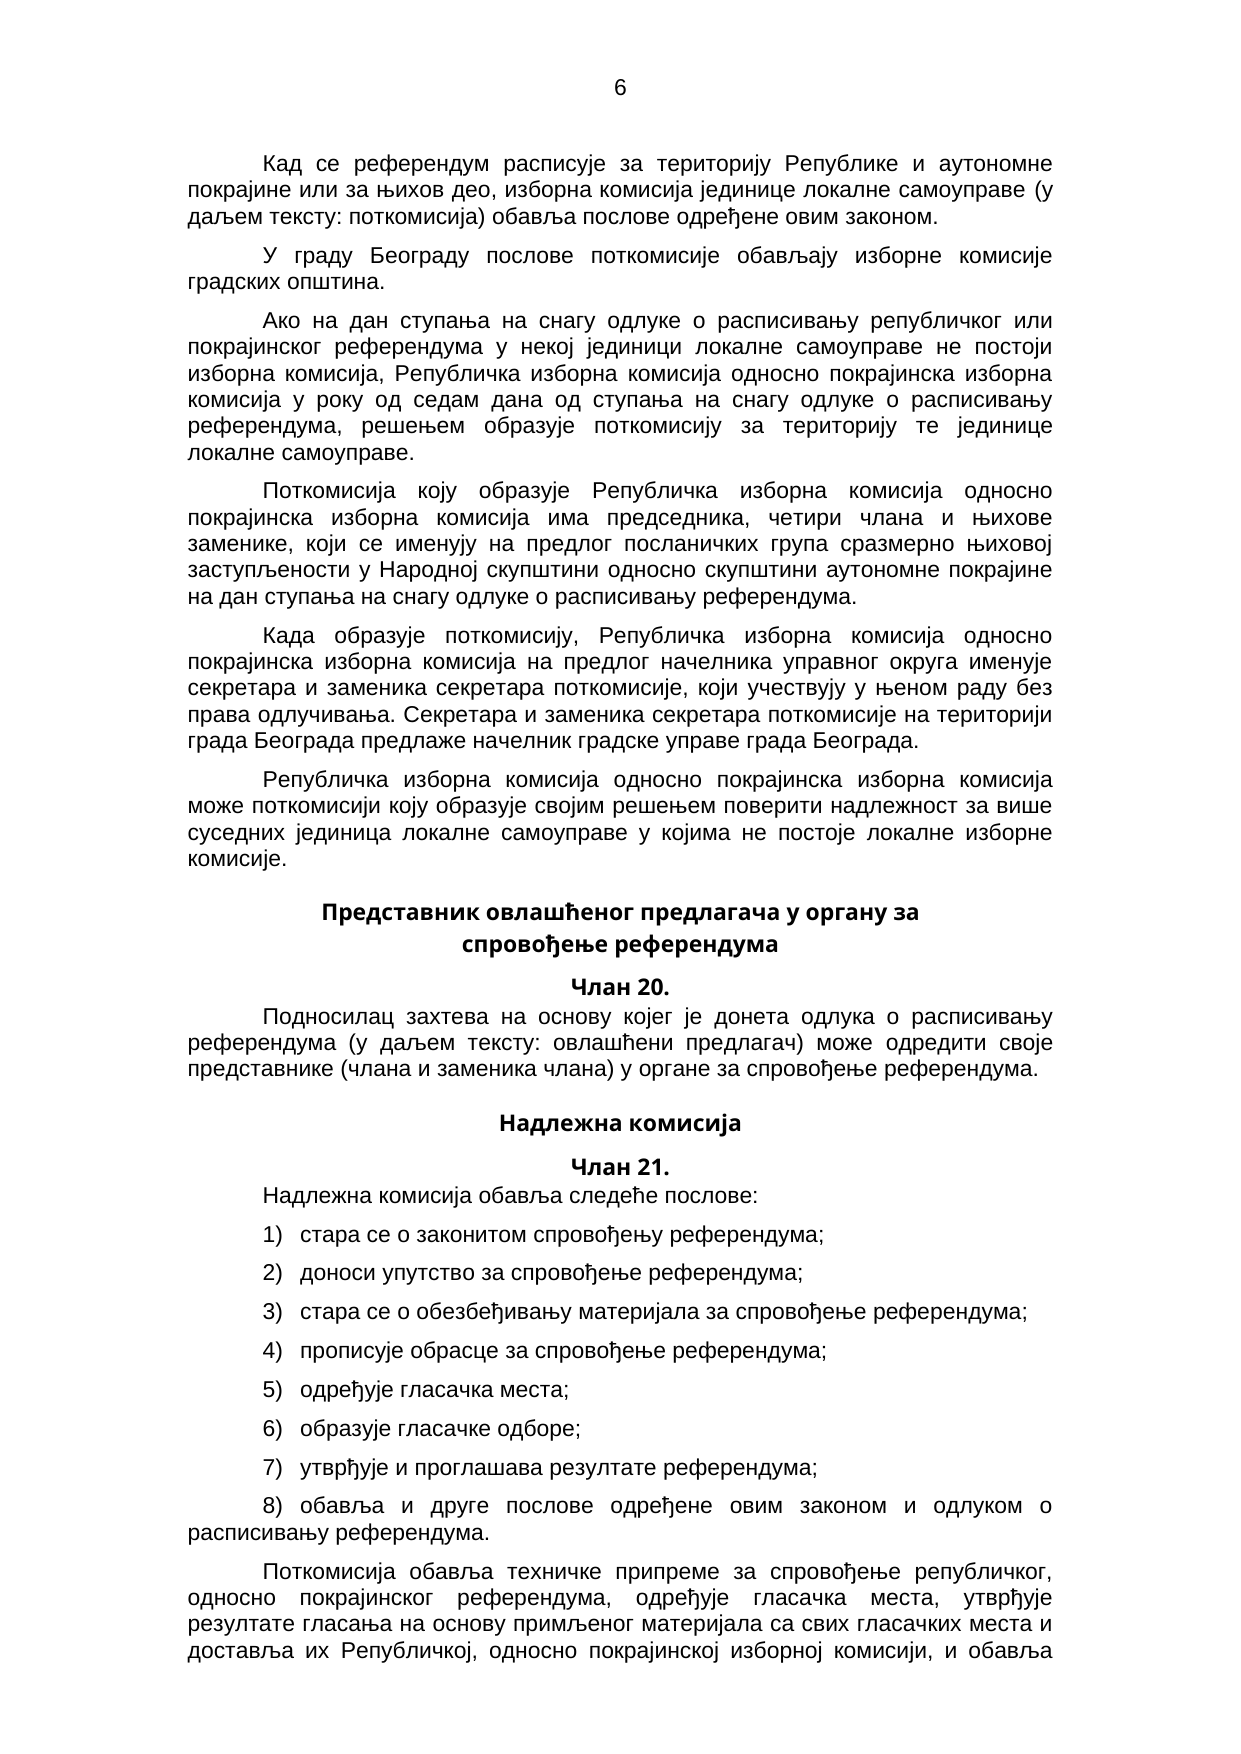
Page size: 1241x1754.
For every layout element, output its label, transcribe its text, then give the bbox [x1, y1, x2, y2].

text Републичка изборна комисија односно покрајинска изборна комисија може поткомисији коју образује својим решењем поверити надлежност за више суседних јединица локалне самоуправе у којима не постоје локалне изборне комисије. [187, 766, 1053, 871]
text Надлежна комисија [262, 1107, 978, 1138]
text 8) обавља и друге послове одређене овим законом и одлуком о расписивању референдума. [187, 1492, 1053, 1545]
text Поткомисија коју образује Републичка изборна комисија односно покрајинска изборна комисија има председника, четири члана и њихове заменике, који се именују на предлог посланичких група сразмерно њиховој заступљености у Народној скупштини односно скупштини аутономне покрајине на дан ступања на снагу одлуке о расписивању референдума. [187, 477, 1053, 609]
text 4) прописује обрасце за спровођење референдума; [187, 1337, 1053, 1363]
text У граду Београду послове поткомисије обављају изборне комисије градских општина. [187, 242, 1053, 294]
text 5) одређује гласачка места; [187, 1376, 1053, 1402]
text 3) стара се о обезбеђивању материјала за спровођење референдума; [187, 1298, 1053, 1324]
text 1) стара се о законитом спровођењу референдума; [187, 1221, 1053, 1247]
text 2) доноси упутство за спровођење референдума; [187, 1259, 1053, 1286]
text Члан 21. [262, 1150, 978, 1182]
text 6) образује гласачке одборе; [187, 1415, 1053, 1441]
text Поткомисија обавља техничке припреме за спровођење републичког, односно покрајинског референдума, одређује гласачка места, утврђује резултате гласања на основу примљеног материјала са свих гласачких места и доставља их Републичкој, односно покрајинској изборној комисији, и обавља [187, 1558, 1053, 1663]
text 7) утврђује и проглашава резултате референдума; [187, 1454, 1053, 1480]
text Кад се референдум расписује за територију Републике и аутономне покрајине или за њихов део, изборна комисија јединице локалне самоуправе (у даљем тексту: поткомисија) обавља послове одређене овим законом. [187, 150, 1053, 229]
text Ако на дан ступања на снагу одлуке о расписивању републичког или покрајинског референдума у некој јединици локалне самоуправе не постоји изборна комисија, Републичка изборна комисија односно покрајинска изборна комисија у року од седам дана од ступања на снагу одлуке о расписивању референдума, решењем образује поткомисију за територију те јединице локалне самоуправе. [187, 307, 1053, 465]
text Члан 20. [262, 971, 978, 1003]
text Надлежна комисија обавља следеће послове: [187, 1182, 1053, 1208]
text Представник овлашћеног предлагача у органу за спровођење референдума [262, 896, 978, 959]
text Када образује поткомисију, Републичка изборна комисија односно покрајинска изборна комисија на предлог начелника управног округа именује секретара и заменика секретара поткомисије, који учествују у њеном раду без права одлучивања. Секретара и заменика секретара поткомисије на територији града Београда предлаже начелник градске управе града Београда. [187, 622, 1053, 753]
text Подносилац захтева на основу коjeг је донета одлука о расписивању референдума (у даљем тексту: овлашћени предлагач) може одредити своје представнике (члана и заменика члана) у органе за спровођење референдума. [187, 1003, 1053, 1082]
